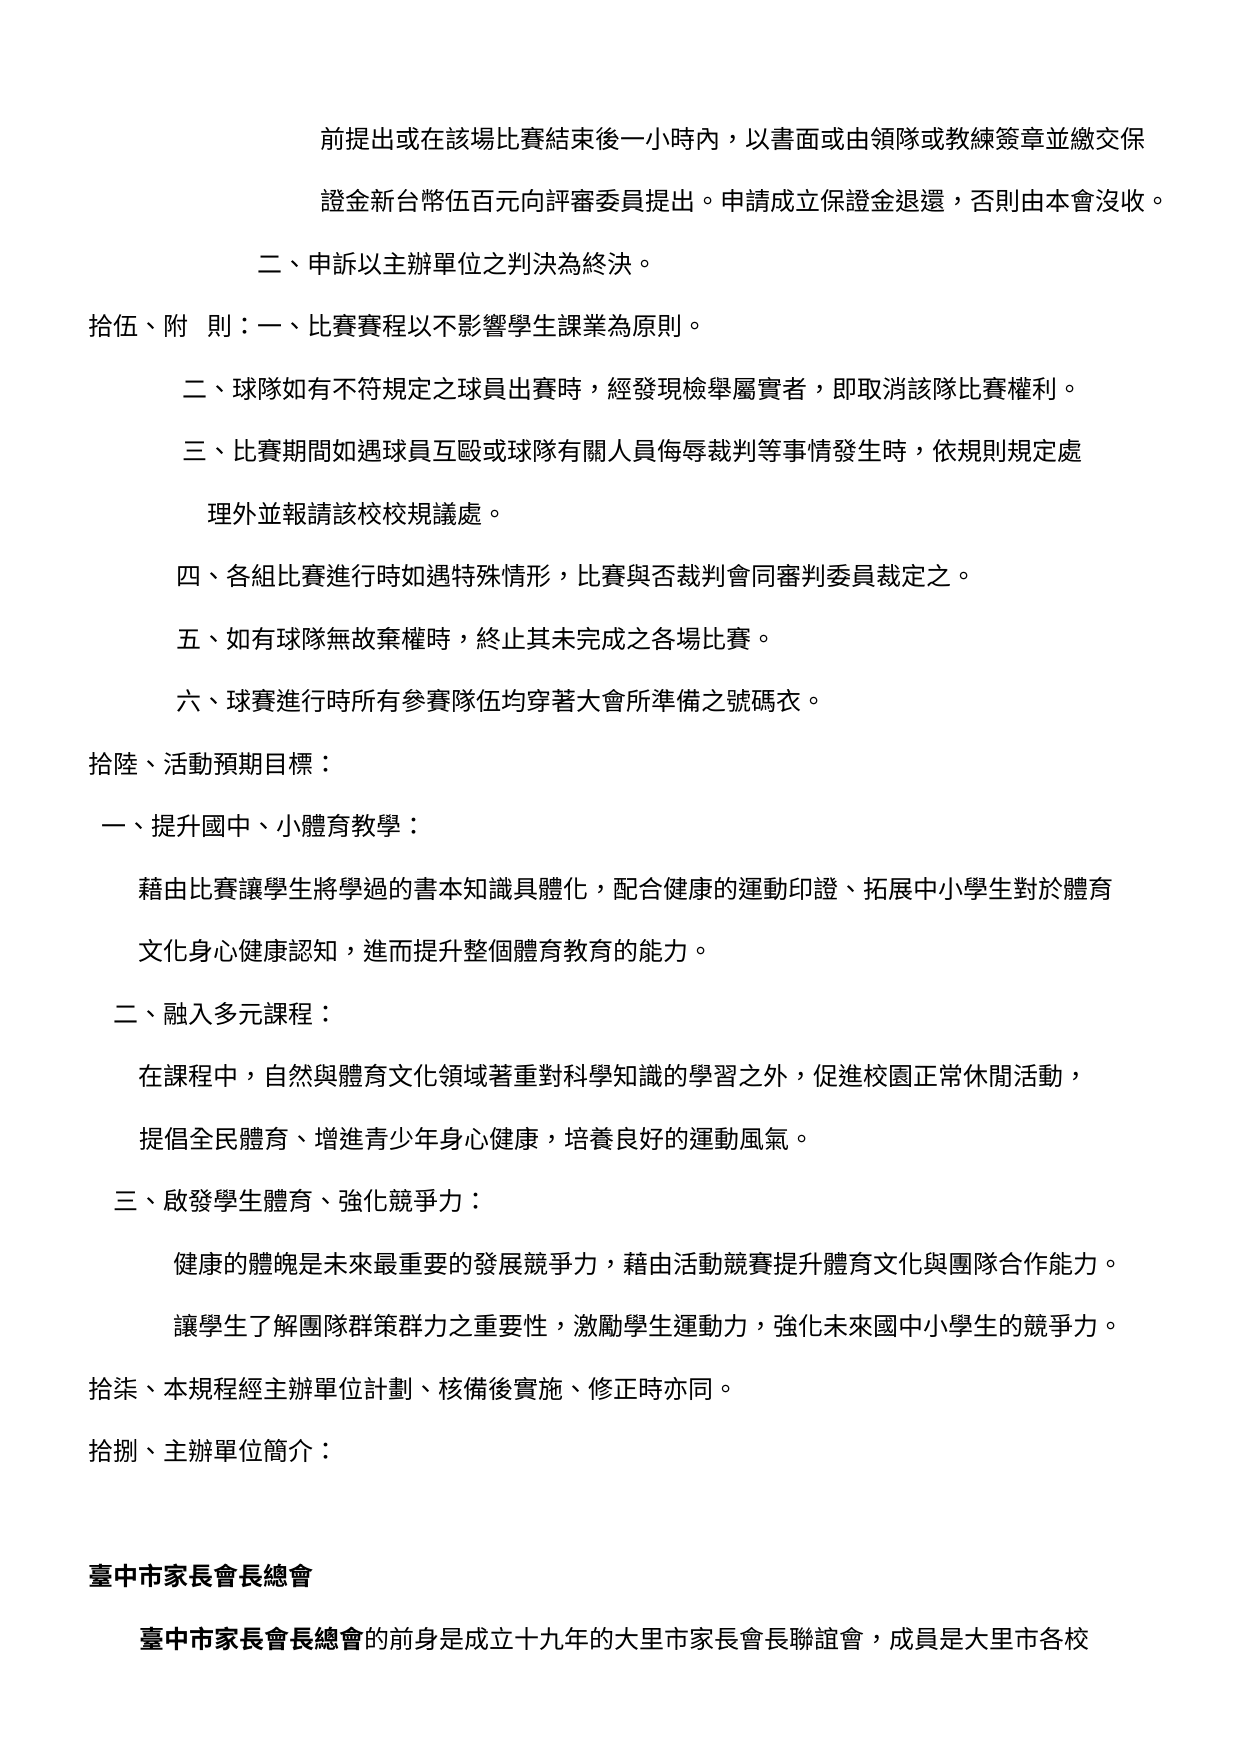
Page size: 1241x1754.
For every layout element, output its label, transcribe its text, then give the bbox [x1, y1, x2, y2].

text 在課程中，自然與體育文化領域著重對科學知識的學習之外，促進校園正常休閒活動， [114, 1033, 1224, 1096]
text 提倡全民體育、增進青少年身心健康，培養良好的運動風氣。 [114, 1096, 1224, 1158]
text 理外並報請該校校規議處。 [89, 471, 1224, 533]
text 五、如有球隊無故棄權時，終止其未完成之各場比賽。 [89, 596, 1224, 658]
text 藉由比賽讓學生將學過的書本知識具體化，配合健康的運動印證、拓展中小學生對於體育 [114, 846, 1224, 908]
text 二、融入多元課程： [114, 971, 1224, 1033]
text 前提出或在該場比賽結束後一小時內，以書面或由領隊或教練簽章並繳交保 [314, 96, 1224, 158]
text 四、各組比賽進行時如遇特殊情形，比賽與否裁判會同審判委員裁定之。 [89, 533, 1224, 596]
text 臺中市家長會長總會的前身是成立十九年的大里市家長會長聯誼會，成員是大里市各校 [89, 1596, 1224, 1658]
text 三、啟發學生體育、強化競爭力： [114, 1158, 1224, 1221]
text 證金新台幣伍百元向評審委員提出。申請成立保證金退還，否則由本會沒收。 [314, 158, 1224, 221]
text 拾伍、附 則：一、比賽賽程以不影響學生課業為原則。 [89, 283, 1224, 346]
text 讓學生了解團隊群策群力之重要性，激勵學生運動力，強化未來國中小學生的競爭力。 [114, 1283, 1224, 1346]
text 拾陸、活動預期目標： [89, 721, 1224, 783]
text 二、申訴以主辦單位之判決為終決。 [89, 221, 1224, 283]
text 拾捌、主辦單位簡介： [89, 1408, 1224, 1471]
text 六、球賽進行時所有參賽隊伍均穿著大會所準備之號碼衣。 [89, 658, 1224, 721]
text 二、球隊如有不符規定之球員出賽時，經發現檢舉屬實者，即取消該隊比賽權利。 [89, 346, 1224, 408]
text 健康的體魄是未來最重要的發展競爭力，藉由活動競賽提升體育文化與團隊合作能力。 [114, 1221, 1224, 1283]
text 臺中市家長會長總會 [89, 1533, 1224, 1596]
text 三、比賽期間如遇球員互毆或球隊有關人員侮辱裁判等事情發生時，依規則規定處 [89, 408, 1224, 471]
text 拾柒、本規程經主辦單位計劃、核備後實施、修正時亦同。 [89, 1346, 1224, 1408]
text 一、提升國中、小體育教學： [89, 783, 1224, 846]
text 文化身心健康認知，進而提升整個體育教育的能力。 [114, 908, 1224, 971]
